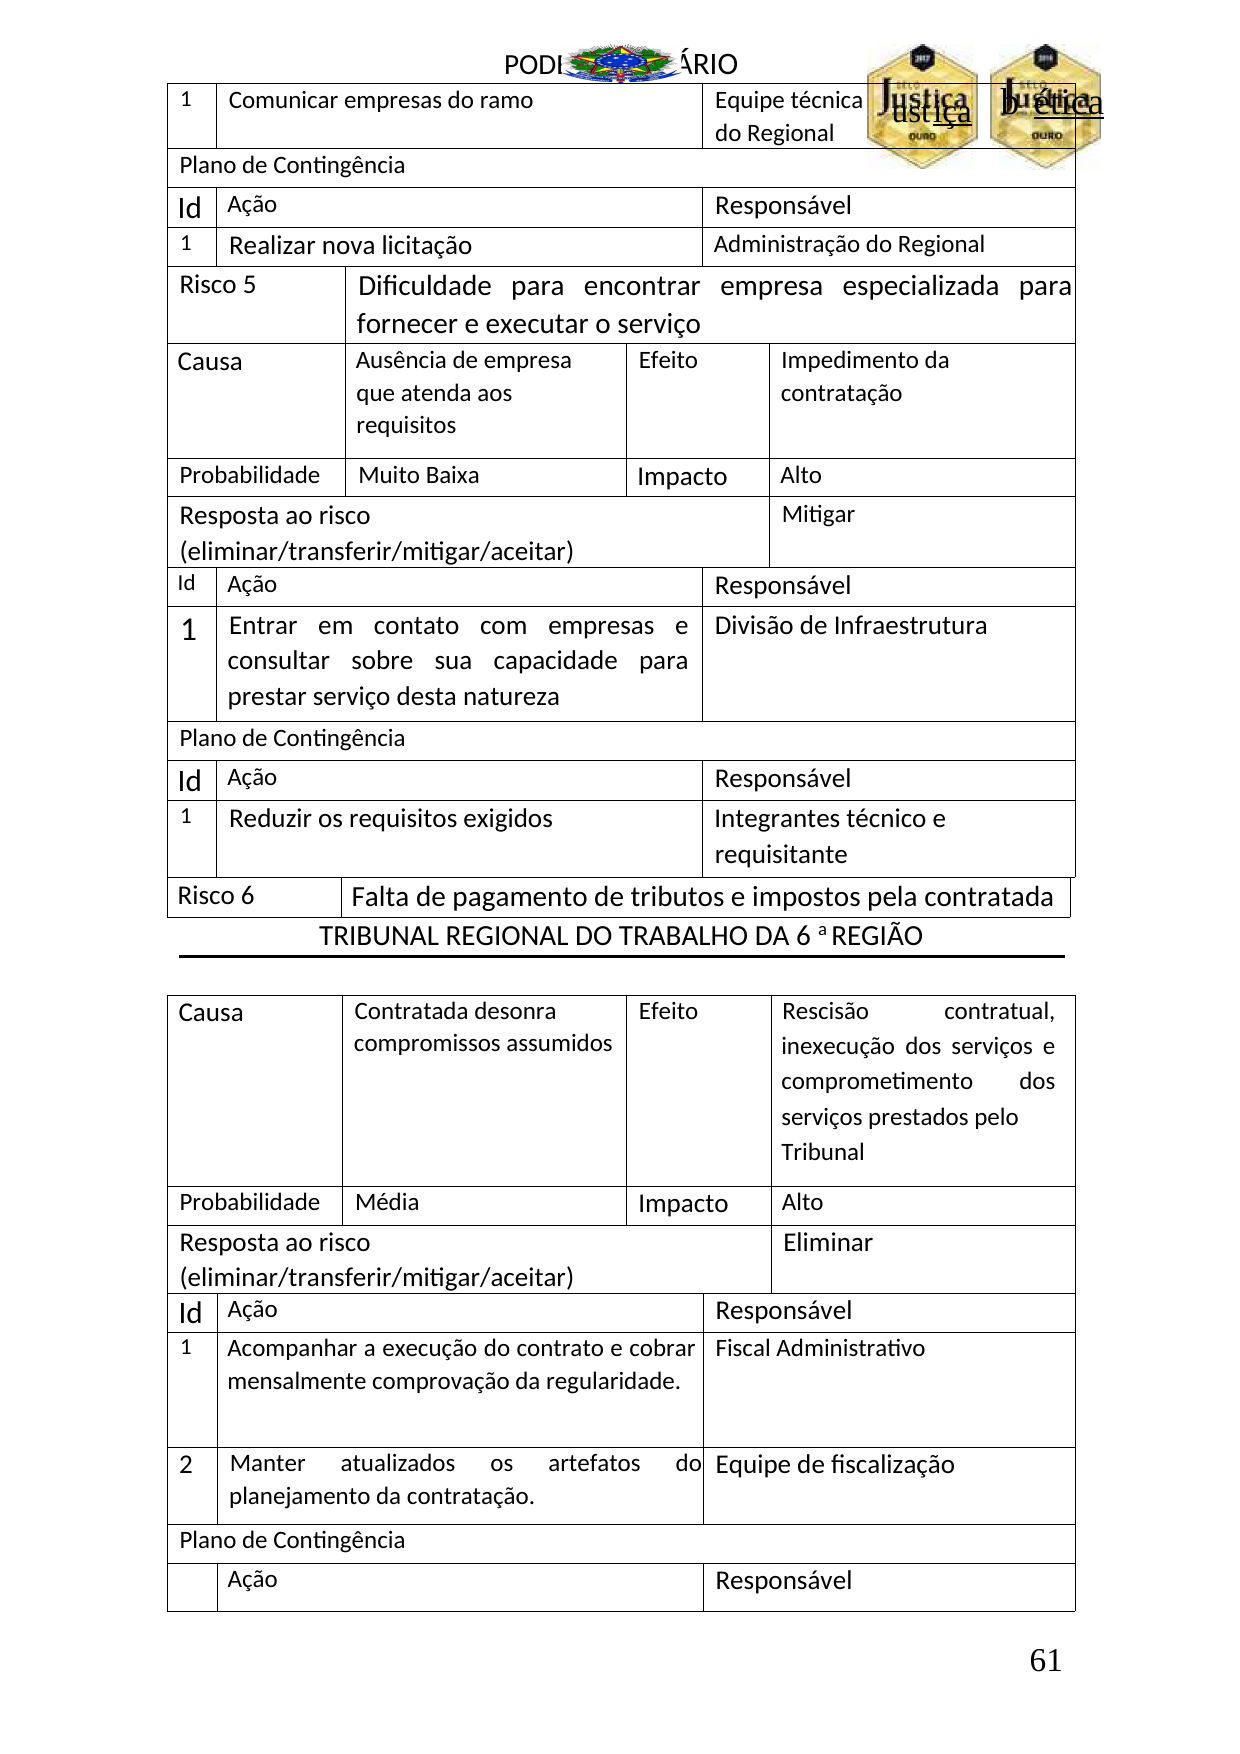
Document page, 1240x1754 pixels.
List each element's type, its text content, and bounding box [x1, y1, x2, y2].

table_cell Impedimento da contratação [770, 344, 1075, 457]
table_cell Ação [217, 761, 702, 799]
picture [867, 149, 978, 169]
table_header Rescisão contratual, inexecução dos serviços e comprometimento dos serviços prestados pelo Tribunal [772, 996, 1075, 1186]
table_cell 1 [168, 84, 216, 148]
text TRIBUNAL REGIONAL DO TRABALHO DA 6 a REGIÃO [319, 918, 1063, 952]
table_cell Plano de Contingência [168, 1525, 1075, 1563]
table_cell [1071, 878, 1075, 917]
table_cell [168, 1564, 217, 1611]
table_cell Realizar nova licitação [217, 228, 702, 266]
table_cell Alto [770, 459, 1075, 496]
table_cell Ação [218, 1294, 703, 1332]
table_cell Média [343, 1187, 626, 1224]
table_cell Risco 5 [168, 267, 345, 342]
table_cell Falta de pagamento de tributos e impostos pela contratada [342, 878, 1070, 917]
table_cell Alto [772, 1187, 1075, 1224]
picture [990, 44, 1101, 117]
picture [561, 44, 682, 83]
table_cell 1 [168, 228, 216, 266]
picture [1091, 105, 1098, 112]
table_cell Ação [217, 188, 702, 227]
table_cell Muito Baixa [346, 459, 626, 496]
table_cell Ação [218, 1564, 703, 1611]
table_cell 1 [168, 1333, 217, 1447]
table_cell Risco 6 [168, 878, 341, 917]
table_cell Fiscal Administrativo [704, 1333, 1075, 1447]
table_cell Efeito [627, 344, 769, 457]
table_cell Id [168, 761, 216, 799]
table_cell Comunicar empresas do ramo [217, 84, 702, 148]
table_cell Plano de Contingência [168, 149, 1075, 187]
table_cell Responsável [704, 1294, 1075, 1332]
table_cell Integrantes técnico e requisitante [703, 801, 1075, 877]
table_cell Probabilidade [168, 459, 345, 496]
table_header Efeito [627, 996, 771, 1186]
table_header Contratada desonra compromissos assumidos [343, 996, 626, 1186]
picture [990, 149, 1075, 170]
table_cell Equipe técnica do Regional [703, 84, 867, 148]
table_cell Responsável [704, 1564, 1075, 1611]
table_cell Dificuldade para encontrar empresa especializada para fornecer e executar o serviço [346, 267, 1075, 342]
table_header Causa [168, 996, 342, 1186]
table_cell Id [168, 1294, 217, 1332]
table_cell Resposta ao risco (eliminar/transferir/mitigar/aceitar) [168, 497, 769, 567]
table_cell Impacto [627, 1187, 771, 1224]
table_cell Resposta ao risco (eliminar/transferir/mitigar/aceitar) [168, 1226, 771, 1293]
picture [867, 84, 978, 148]
table_cell Entrar em contato com empresas e consultar sobre sua capacidade para prestar serviço desta natureza [217, 607, 702, 721]
table_cell Equipe de fiscalização [704, 1448, 1075, 1524]
table_cell Causa [168, 344, 345, 457]
picture [990, 84, 1075, 148]
table_cell Probabilidade [168, 1187, 342, 1224]
table_cell [978, 84, 990, 148]
table_cell Plano de Contingência [168, 722, 1075, 759]
table_cell Responsável [703, 568, 1075, 606]
table_cell Divisão de Infraestrutura [703, 607, 1075, 721]
table_cell 2 [168, 1448, 217, 1524]
table_cell Impacto [627, 459, 769, 496]
table_cell Eliminar [772, 1226, 1075, 1293]
table_cell Id [168, 188, 216, 227]
table_cell Mitigar [770, 497, 1075, 567]
picture [867, 44, 978, 83]
table_cell Ausência de empresa que atenda aos requisitos [346, 344, 626, 457]
table_cell Manter atualizados os artefatos do planejamento da contratação. [218, 1448, 703, 1524]
table_cell Id [168, 568, 216, 606]
table_cell 1 [168, 801, 216, 877]
table_cell Acompanhar a execução do contrato e cobrar mensalmente comprovação da regularidade. [218, 1333, 703, 1447]
table_cell Responsável [703, 188, 1075, 227]
table_cell 1 [168, 607, 216, 721]
table_cell Responsável [703, 761, 1075, 799]
table_cell Administração do Regional [703, 228, 1075, 266]
picture [1076, 119, 1101, 170]
table_cell Reduzir os requisitos exigidos [217, 801, 702, 877]
table_cell Ação [217, 568, 702, 606]
